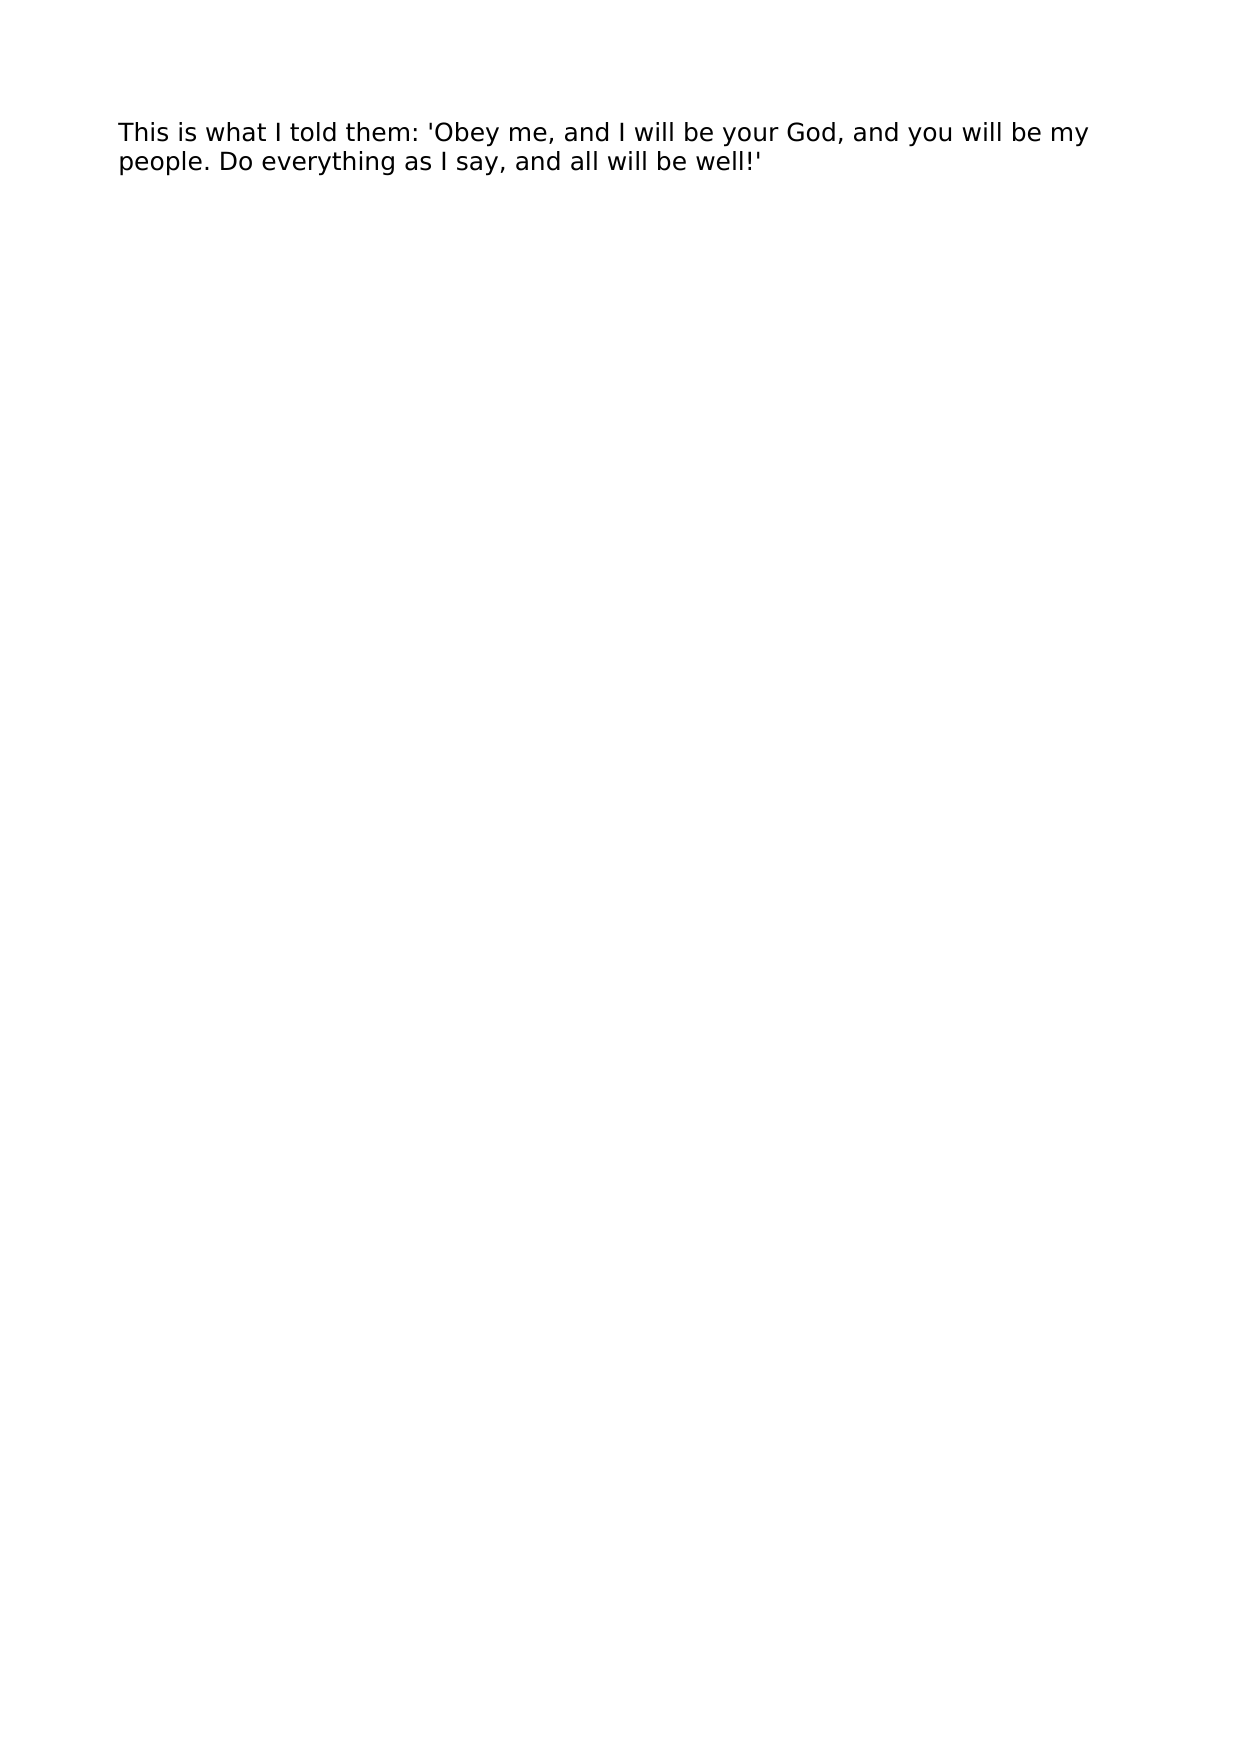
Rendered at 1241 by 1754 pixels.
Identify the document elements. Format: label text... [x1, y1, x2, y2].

text This is what I told them: 'Obey me, and I will be your God, and you will be my people. Do everything as I say, and all will be well!' [118, 118, 1122, 176]
